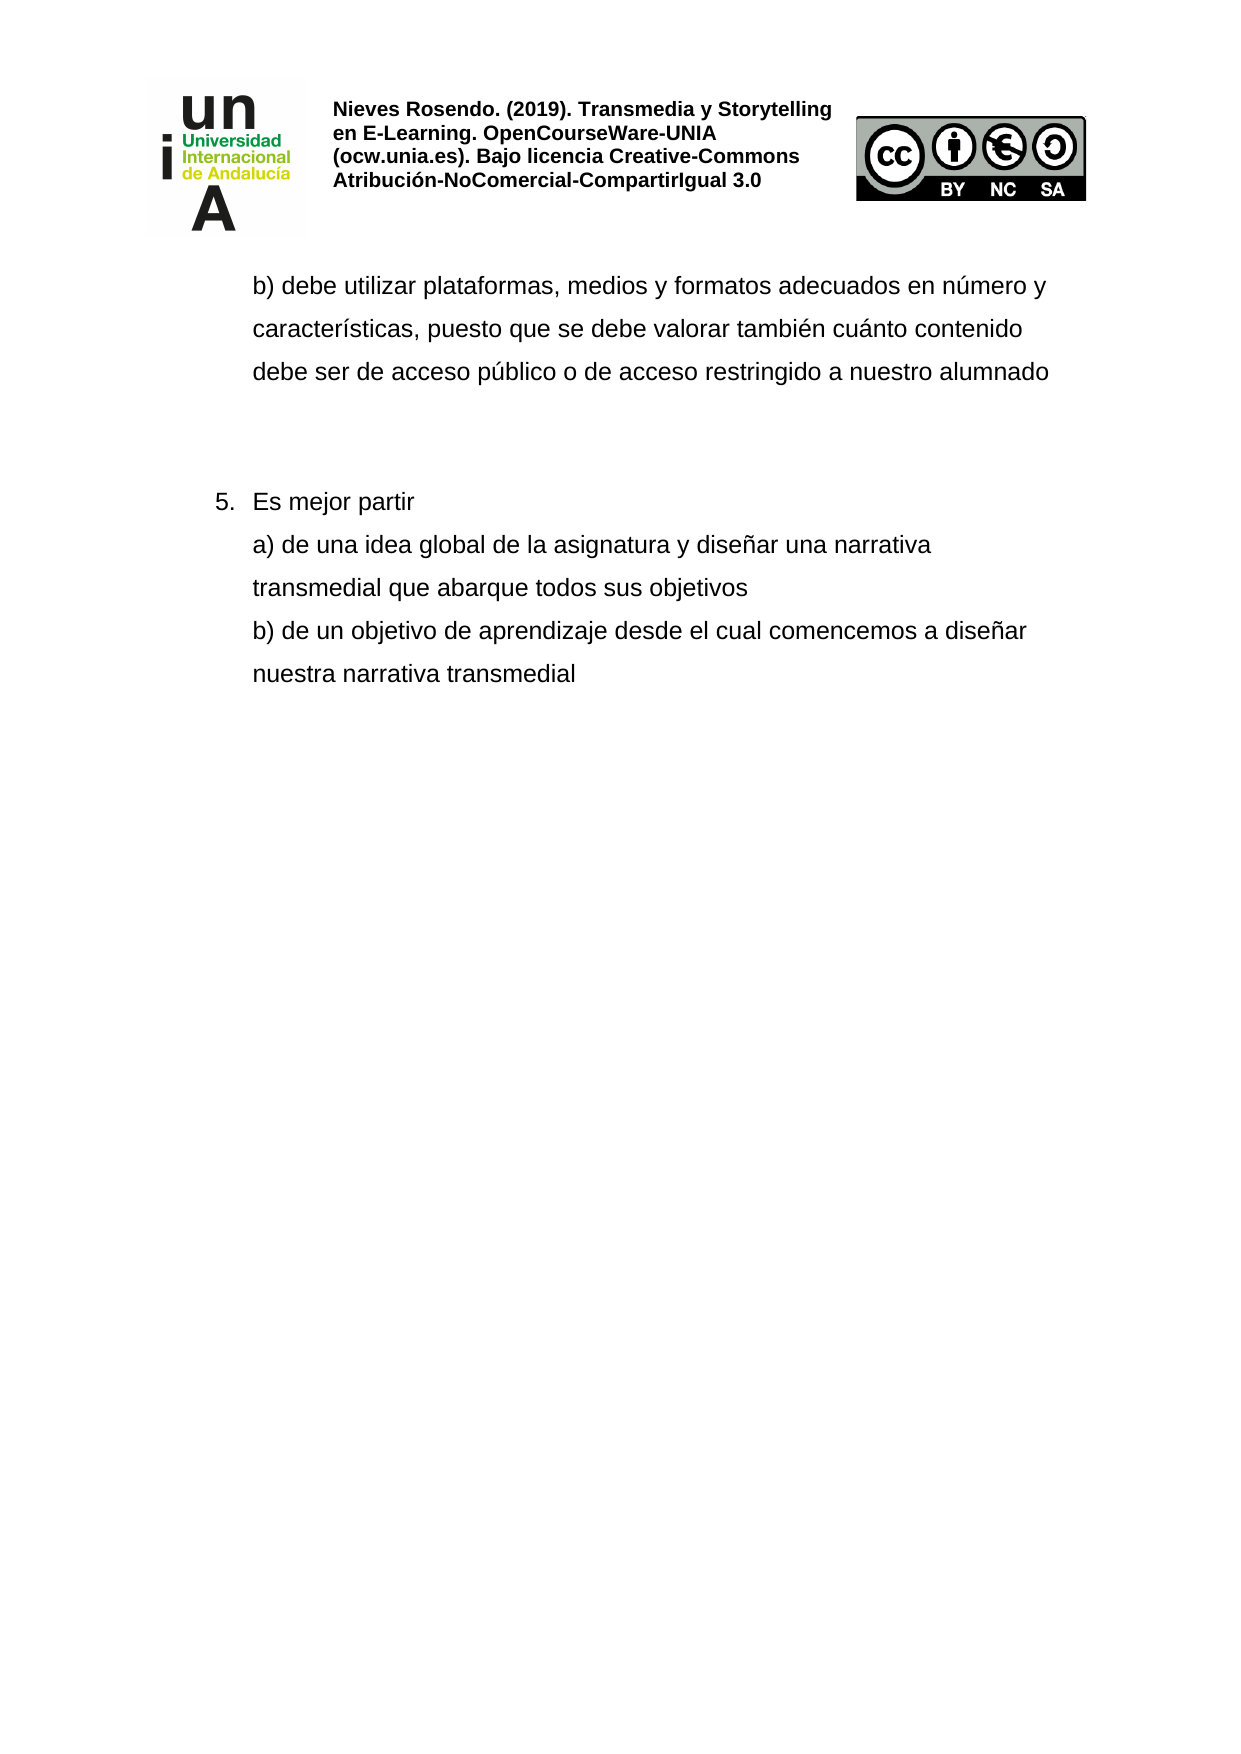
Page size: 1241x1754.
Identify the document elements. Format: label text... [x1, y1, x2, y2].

picture [144, 78, 306, 238]
list a) de una idea global de la asignatura y diseñar una narrativa transmedial que abarque todos sus objetivos [215, 530, 1063, 602]
list Es mejor partir [215, 487, 1063, 515]
list b) debe utilizar plataformas, medios y formatos adecuados en número y características, puesto que se debe valorar también cuánto contenido debe ser de acceso público o de acceso restringido a nuestro alumnado [215, 271, 1063, 386]
list b) de un objetivo de aprendizaje desde el cual comencemos a diseñar nuestra narrativa transmedial [215, 616, 1063, 688]
